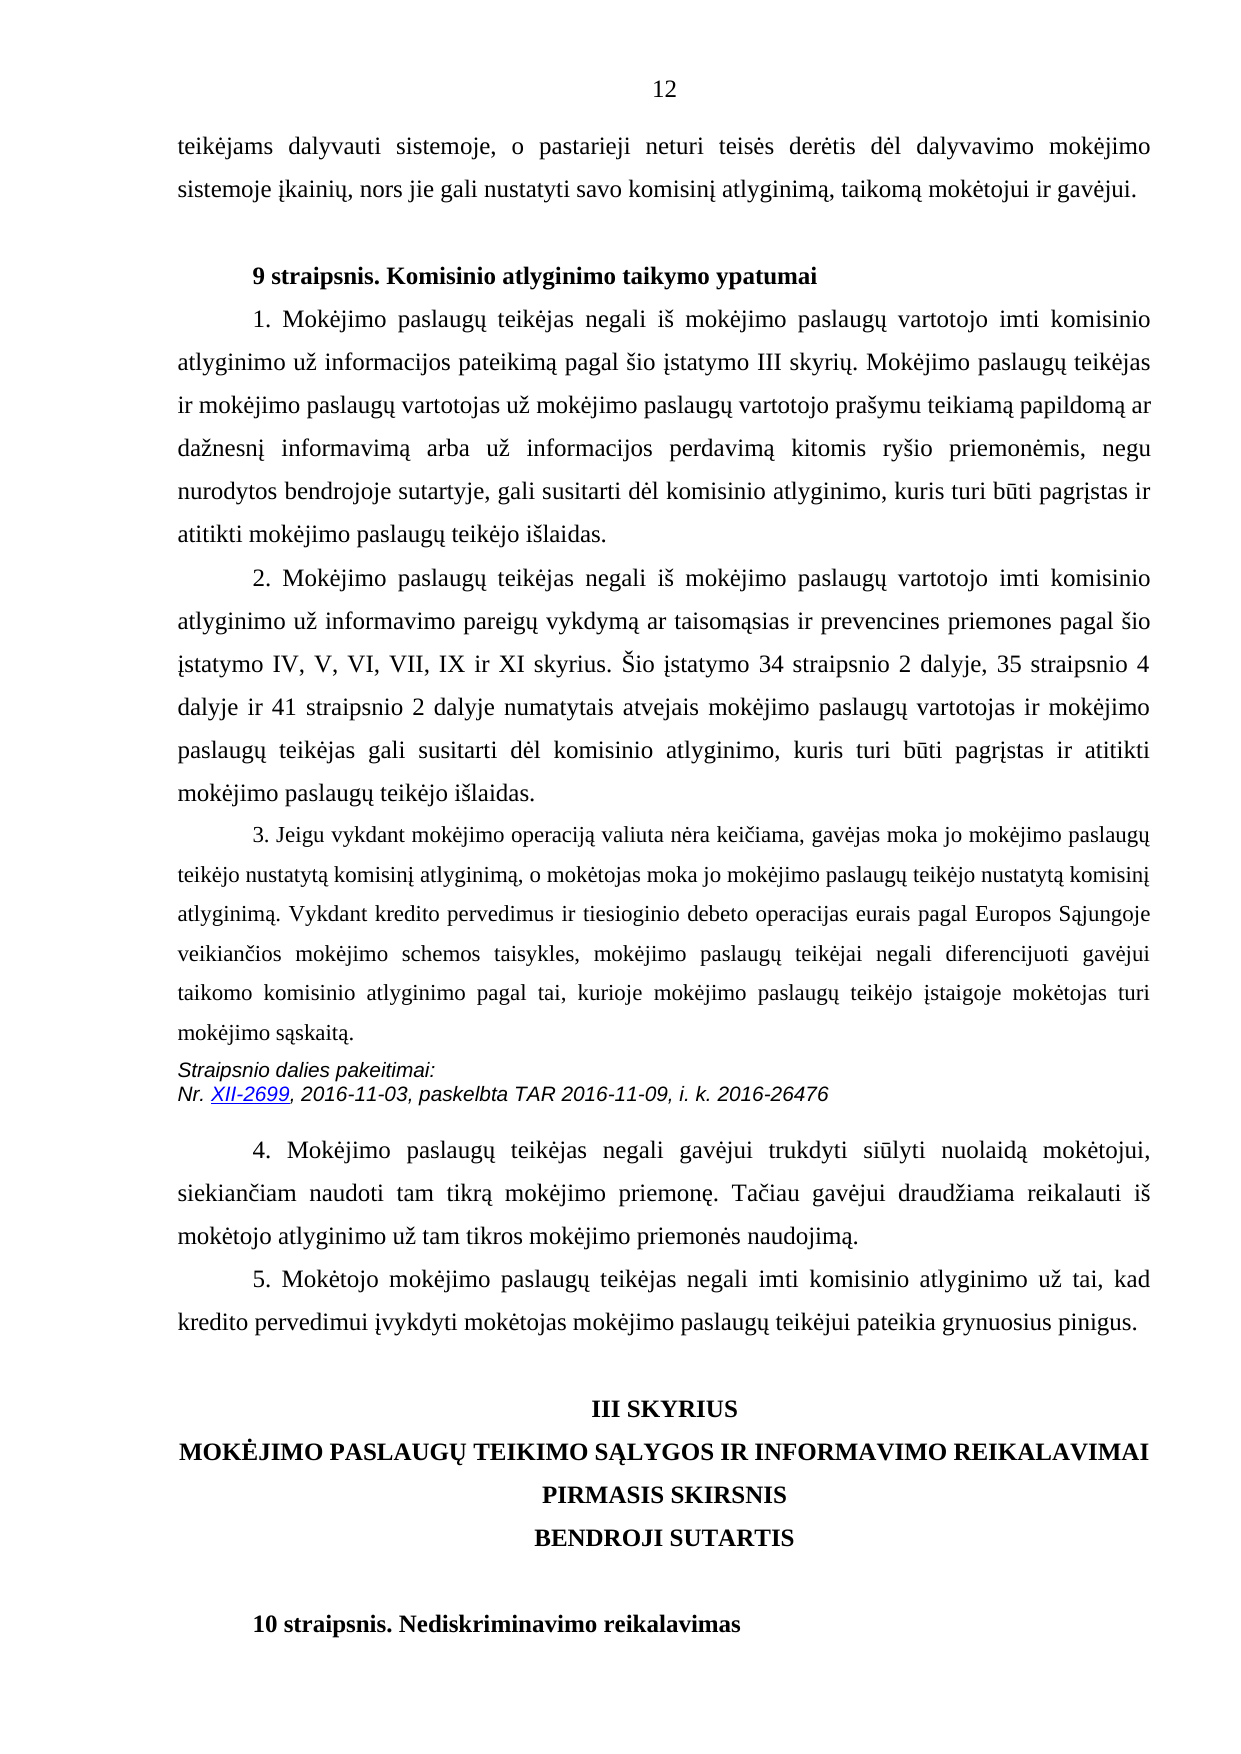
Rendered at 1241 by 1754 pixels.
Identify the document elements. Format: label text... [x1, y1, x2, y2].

text PIRMASIS SKIRSNIS [177, 1480, 1152, 1509]
text Straipsnio dalies pakeitimai: [177, 1058, 1152, 1082]
text 1. Mokėjimo paslaugų teikėjas negali iš mokėjimo paslaugų vartotojo imti komisinio atlyginimo už informacijos pateikimą pagal šio įstatymo III skyrių. Mokėjimo paslaugų teikėjas ir mokėjimo paslaugų vartotojas už mokėjimo paslaugų vartotojo prašymu teikiamą papildomą ar dažnesnį informavimą arba už informacijos perdavimą kitomis ryšio priemonėmis, negu nurodytos bendrojoje sutartyje, gali susitarti dėl komisinio atlyginimo, kuris turi būti pagrįstas ir atitikti mokėjimo paslaugų teikėjo išlaidas. [177, 304, 1152, 548]
text 9 straipsnis. Komisinio atlyginimo taikymo ypatumai [177, 261, 1152, 289]
text teikėjams dalyvauti sistemoje, o pastarieji neturi teisės derėtis dėl dalyvavimo mokėjimo sistemoje įkainių, nors jie gali nustatyti savo komisinį atlyginimą, taikomą mokėtojui ir gavėjui. [177, 131, 1152, 203]
text MOKĖJIMO PASLAUGŲ TEIKIMO SĄLYGOS IR INFORMAVIMO REIKALAVIMAI [177, 1437, 1152, 1466]
text 2. Mokėjimo paslaugų teikėjas negali iš mokėjimo paslaugų vartotojo imti komisinio atlyginimo už informavimo pareigų vykdymą ar taisomąsias ir prevencines priemones pagal šio įstatymo IV, V, VI, VII, IX ir XI skyrius. Šio įstatymo 34 straipsnio 2 dalyje, 35 straipsnio 4 dalyje ir 41 straipsnio 2 dalyje numatytais atvejais mokėjimo paslaugų vartotojas ir mokėjimo paslaugų teikėjas gali susitarti dėl komisinio atlyginimo, kuris turi būti pagrįstas ir atitikti mokėjimo paslaugų teikėjo išlaidas. [177, 563, 1152, 807]
text 5. Mokėtojo mokėjimo paslaugų teikėjas negali imti komisinio atlyginimo už tai, kad kredito pervedimui įvykdyti mokėtojas mokėjimo paslaugų teikėjui pateikia grynuosius pinigus. [177, 1264, 1152, 1336]
text III SKYRIUS [177, 1394, 1152, 1422]
text 10 straipsnis. Nediskriminavimo reikalavimas [177, 1609, 1152, 1638]
text BENDROJI SUTARTIS [177, 1523, 1152, 1552]
text Nr. XII-2699, 2016-11-03, paskelbta TAR 2016-11-09, i. k. 2016-26476 [177, 1082, 1152, 1106]
text 3. Jeigu vykdant mokėjimo operaciją valiuta nėra keičiama, gavėjas moka jo mokėjimo paslaugų teikėjo nustatytą komisinį atlyginimą, o mokėtojas moka jo mokėjimo paslaugų teikėjo nustatytą komisinį atlyginimą. Vykdant kredito pervedimus ir tiesioginio debeto operacijas eurais pagal Europos Sąjungoje veikiančios mokėjimo schemos taisykles, mokėjimo paslaugų teikėjai negali diferencijuoti gavėjui taikomo komisinio atlyginimo pagal tai, kurioje mokėjimo paslaugų teikėjo įstaigoje mokėtojas turi mokėjimo sąskaitą. [177, 821, 1152, 1045]
text 4. Mokėjimo paslaugų teikėjas negali gavėjui trukdyti siūlyti nuolaidą mokėtojui, siekiančiam naudoti tam tikrą mokėjimo priemonę. Tačiau gavėjui draudžiama reikalauti iš mokėtojo atlyginimo už tam tikros mokėjimo priemonės naudojimą. [177, 1135, 1152, 1250]
